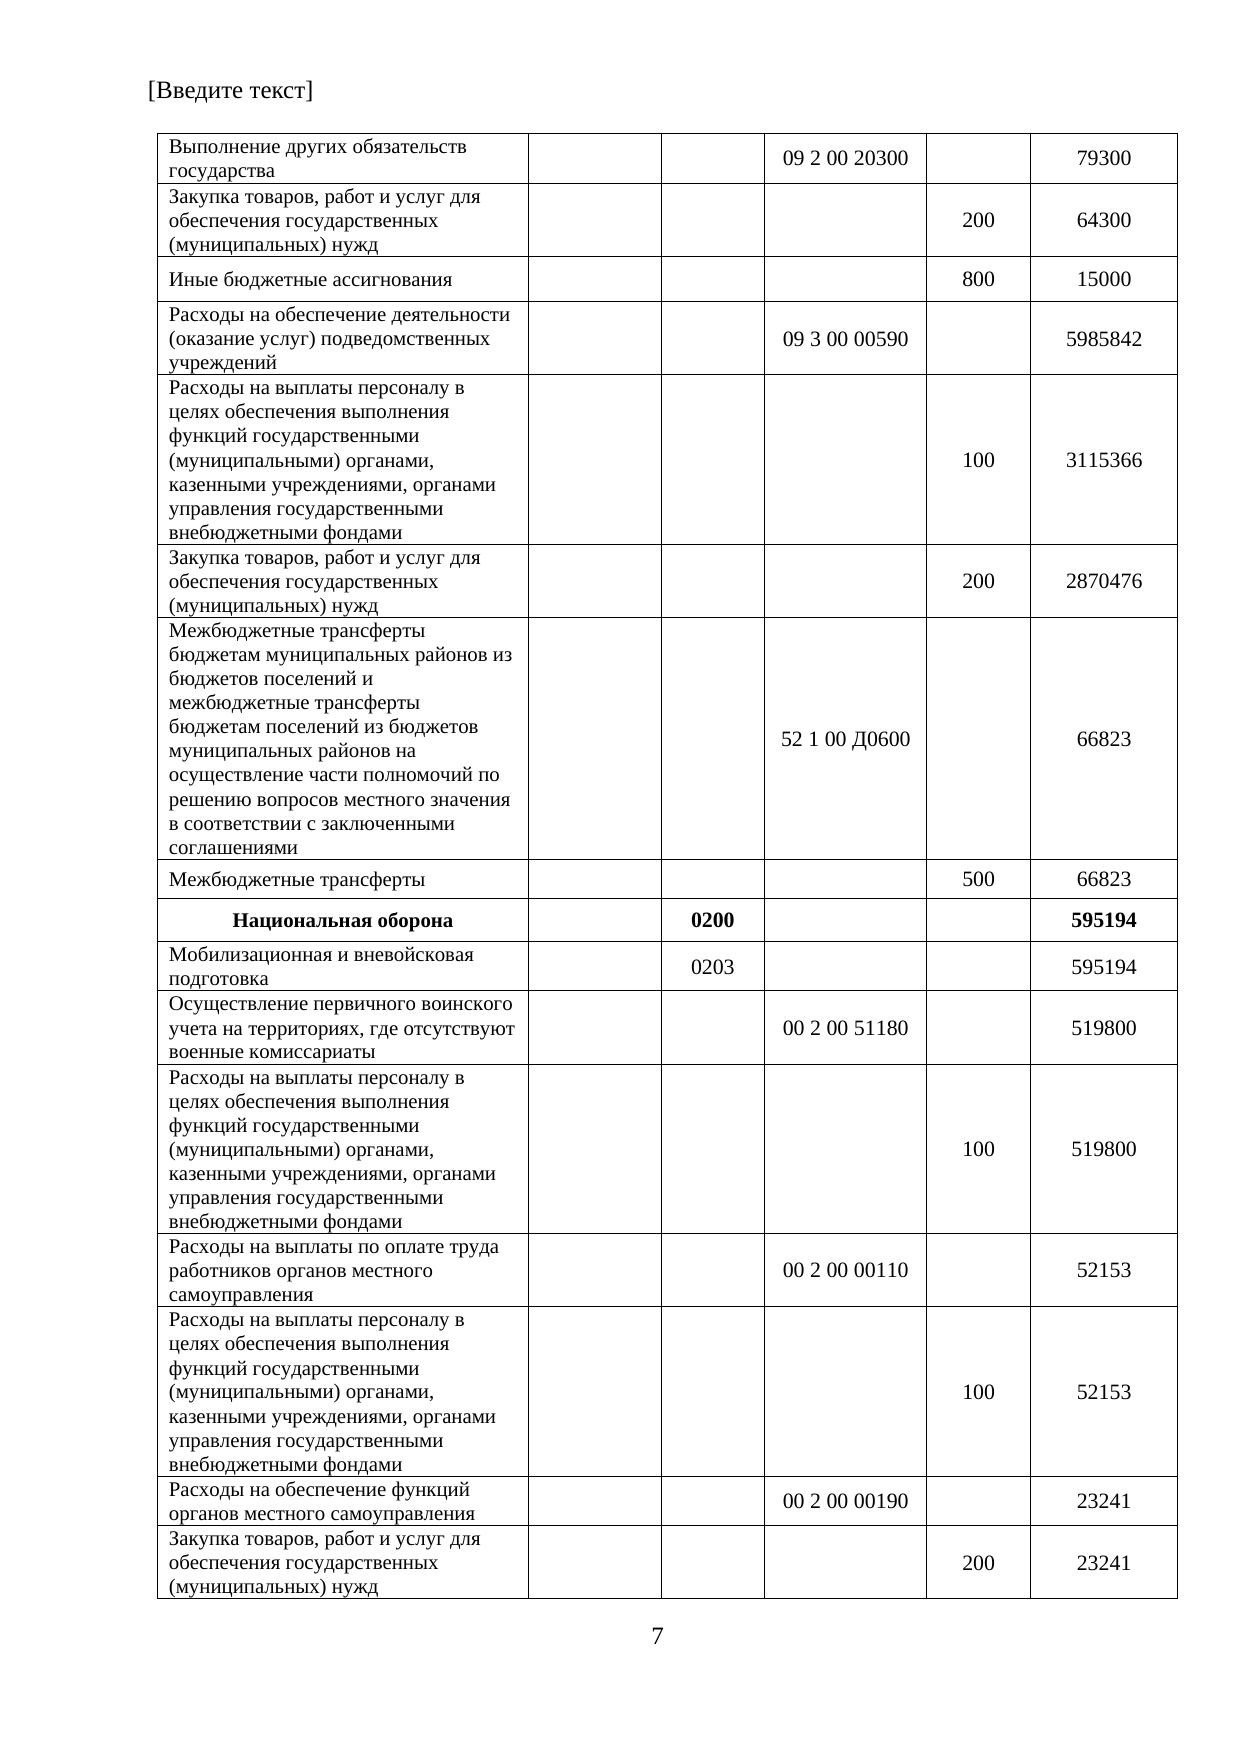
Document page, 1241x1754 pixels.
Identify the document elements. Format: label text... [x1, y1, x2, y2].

table_cell 595194 [1031, 899, 1177, 941]
table_cell [529, 1307, 661, 1476]
table_cell [927, 618, 1030, 859]
table_cell 5985842 [1031, 302, 1177, 374]
table_cell [662, 991, 764, 1063]
table_cell 100 [927, 1307, 1030, 1476]
table_cell 519800 [1031, 1065, 1177, 1233]
table_cell [662, 134, 764, 182]
table_cell Расходы на обеспечение деятельности (оказание услуг) подведомственных учреждений [158, 302, 528, 374]
table_cell [927, 1234, 1030, 1306]
table_cell Расходы на выплаты по оплате труда работников органов местного самоуправления [158, 1234, 528, 1306]
table_cell Закупка товаров, работ и услуг для обеспечения государственных (муниципальных) нужд [158, 545, 528, 617]
table_cell [529, 899, 661, 941]
table_cell 52 1 00 Д0600 [765, 618, 926, 859]
table_cell [529, 618, 661, 859]
table_cell 0200 [662, 899, 764, 941]
table_cell 200 [927, 1526, 1030, 1598]
table_cell Закупка товаров, работ и услуг для обеспечения государственных (муниципальных) нужд [158, 184, 528, 256]
table_cell [529, 545, 661, 617]
table_cell Расходы на обеспечение функций органов местного самоуправления [158, 1477, 528, 1525]
table_cell [529, 991, 661, 1063]
table_cell Национальная оборона [158, 899, 528, 941]
table_cell 66823 [1031, 860, 1177, 897]
table_cell [927, 1477, 1030, 1525]
table_cell [662, 375, 764, 544]
table_cell [765, 1065, 926, 1233]
table_cell [662, 1065, 764, 1233]
table_cell [529, 1234, 661, 1306]
table_cell Расходы на выплаты персоналу в целях обеспечения выполнения функций государственными (муниципальными) органами, казенными учреждениями, органами управления государственными внебюджетными фондами [158, 375, 528, 544]
table_cell 3115366 [1031, 375, 1177, 544]
table_cell [662, 1234, 764, 1306]
table_cell 200 [927, 545, 1030, 617]
table_cell [765, 860, 926, 897]
table_cell [529, 1477, 661, 1525]
table_cell 52153 [1031, 1307, 1177, 1476]
table_cell 15000 [1031, 257, 1177, 301]
table_cell [662, 257, 764, 301]
table_cell 595194 [1031, 942, 1177, 990]
table_cell 519800 [1031, 991, 1177, 1063]
table_cell 100 [927, 1065, 1030, 1233]
table_cell [529, 860, 661, 897]
table_cell 00 2 00 00190 [765, 1477, 926, 1525]
table_cell [765, 545, 926, 617]
table_cell [529, 257, 661, 301]
table_cell [529, 375, 661, 544]
table_cell 79300 [1031, 134, 1177, 182]
table_cell [662, 860, 764, 897]
table_cell [662, 545, 764, 617]
table_cell [765, 375, 926, 544]
table_cell [927, 899, 1030, 941]
table_cell 100 [927, 375, 1030, 544]
table_cell [662, 1526, 764, 1598]
table_cell 23241 [1031, 1477, 1177, 1525]
table_cell Мобилизационная и вневойсковая подготовка [158, 942, 528, 990]
table_cell [529, 302, 661, 374]
table_cell [765, 184, 926, 256]
table_cell [662, 184, 764, 256]
table_cell 00 2 00 00110 [765, 1234, 926, 1306]
table_cell [662, 618, 764, 859]
table_cell [927, 134, 1030, 182]
table_cell 52153 [1031, 1234, 1177, 1306]
table_cell 500 [927, 860, 1030, 897]
table_cell [765, 899, 926, 941]
table_cell 09 3 00 00590 [765, 302, 926, 374]
table_cell Выполнение других обязательств государства [158, 134, 528, 182]
table_cell Расходы на выплаты персоналу в целях обеспечения выполнения функций государственными (муниципальными) органами, казенными учреждениями, органами управления государственными внебюджетными фондами [158, 1065, 528, 1233]
table_cell Иные бюджетные ассигнования [158, 257, 528, 301]
table_cell [529, 184, 661, 256]
table_cell 66823 [1031, 618, 1177, 859]
table_cell [765, 942, 926, 990]
table_cell Межбюджетные трансферты [158, 860, 528, 897]
table_cell [927, 942, 1030, 990]
table_cell Расходы на выплаты персоналу в целях обеспечения выполнения функций государственными (муниципальными) органами, казенными учреждениями, органами управления государственными внебюджетными фондами [158, 1307, 528, 1476]
table_cell [927, 302, 1030, 374]
table_cell [529, 1065, 661, 1233]
table_cell Закупка товаров, работ и услуг для обеспечения государственных (муниципальных) нужд [158, 1526, 528, 1598]
table_cell [927, 991, 1030, 1063]
table_cell 2870476 [1031, 545, 1177, 617]
table_cell 0203 [662, 942, 764, 990]
table_cell 64300 [1031, 184, 1177, 256]
table_cell [662, 1477, 764, 1525]
table_cell [529, 1526, 661, 1598]
table_cell [662, 1307, 764, 1476]
table_cell 800 [927, 257, 1030, 301]
table_cell 200 [927, 184, 1030, 256]
table_cell [765, 1526, 926, 1598]
table_cell [662, 302, 764, 374]
table_cell 09 2 00 20300 [765, 134, 926, 182]
table_cell Межбюджетные трансферты бюджетам муниципальных районов из бюджетов поселений и межбюджетные трансферты бюджетам поселений из бюджетов муниципальных районов на осуществление части полномочий по решению вопросов местного значения в соответствии с заключенными соглашениями [158, 618, 528, 859]
table_cell Осуществление первичного воинского учета на территориях, где отсутствуют военные комиссариаты [158, 991, 528, 1063]
table_cell 23241 [1031, 1526, 1177, 1598]
table_cell [765, 257, 926, 301]
table_cell [529, 942, 661, 990]
table_cell 00 2 00 51180 [765, 991, 926, 1063]
table_cell [765, 1307, 926, 1476]
table_cell [529, 134, 661, 182]
